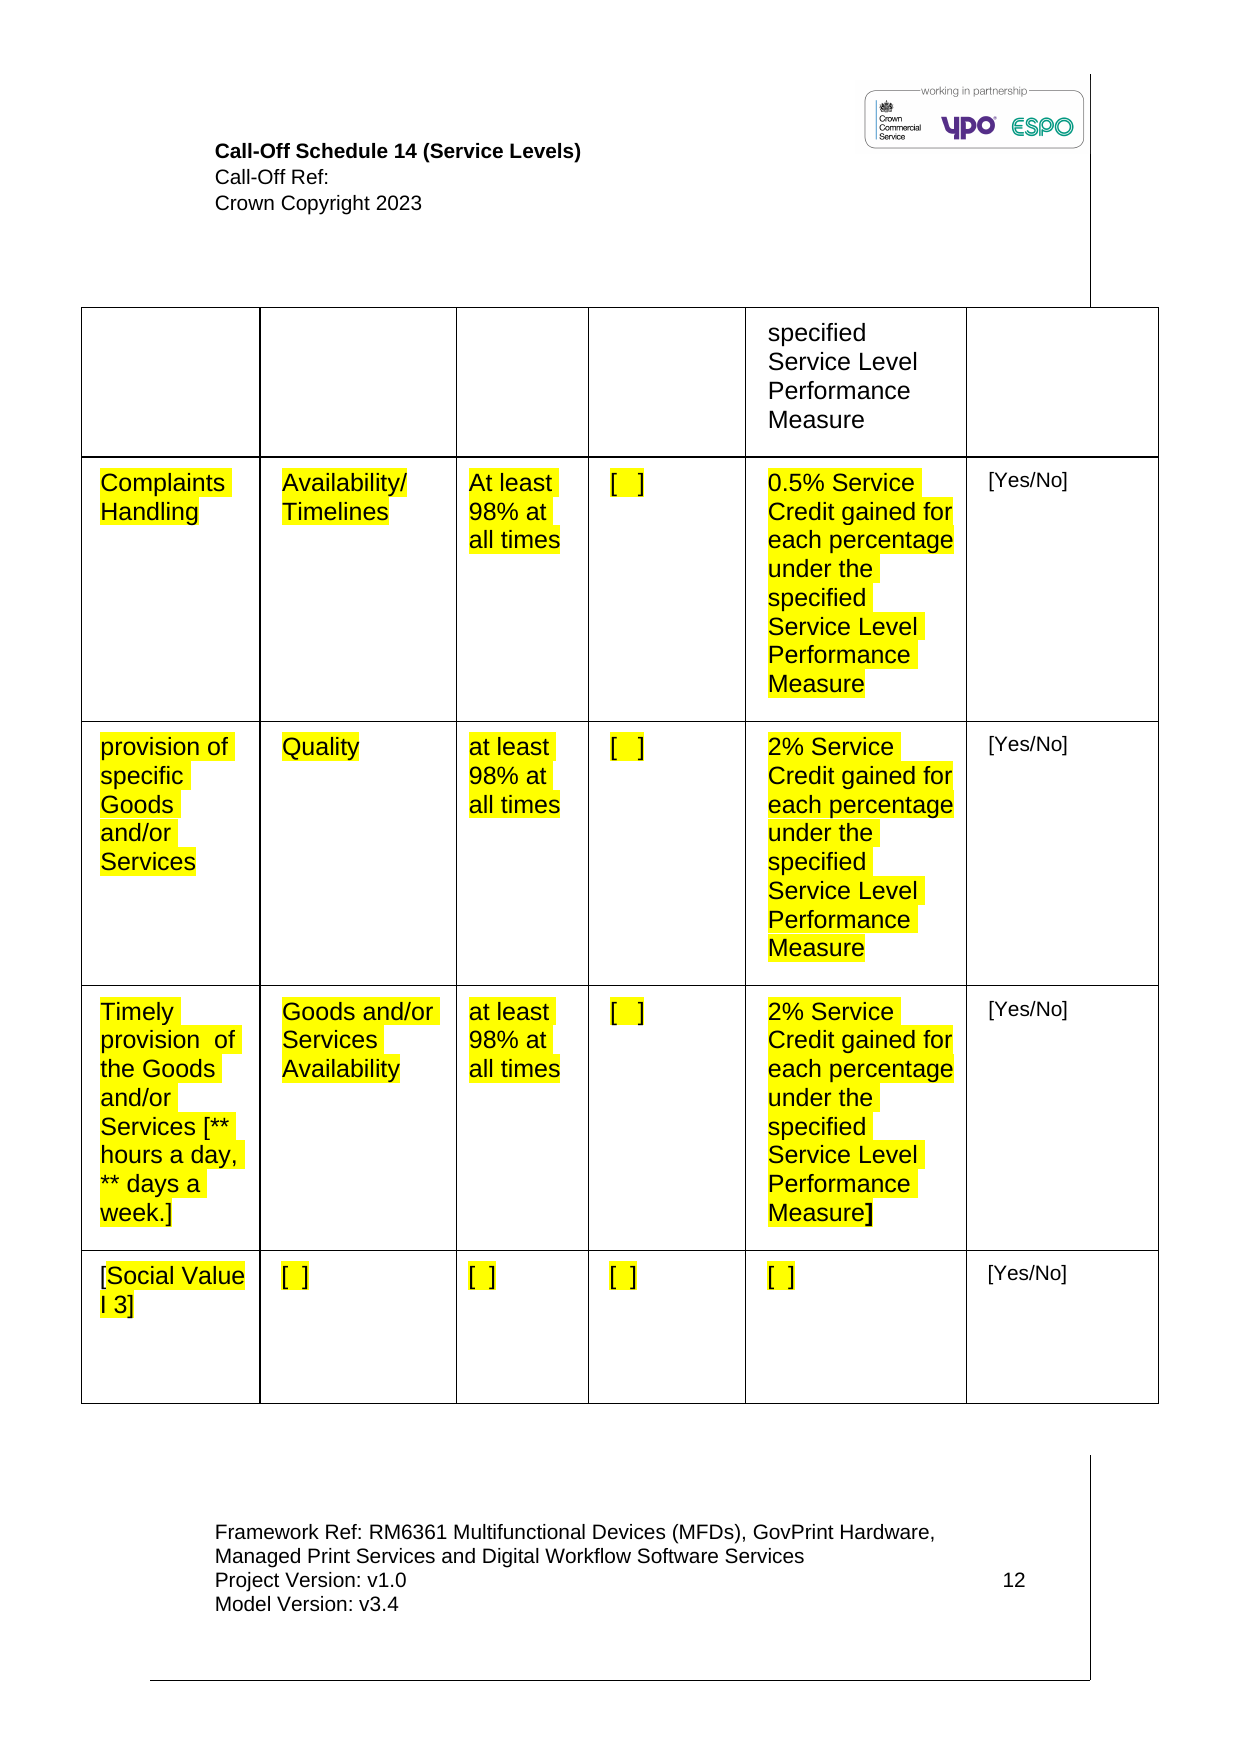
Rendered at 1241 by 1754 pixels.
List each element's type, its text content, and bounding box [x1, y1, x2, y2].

table_cell [589, 308, 745, 456]
table_cell [ ] [746, 1251, 966, 1403]
table_cell [ ] [457, 1251, 588, 1403]
table_cell 2% Service Credit gained for each percentage under the specified Service Level Performance Measure [746, 722, 966, 985]
table_cell [ ] [589, 722, 745, 985]
table_cell At least 98% at all times [457, 458, 588, 721]
table_cell [ ] [589, 458, 745, 721]
table_cell Timely provision of the Goods and/or Services [** hours a day, ** days a week.] [82, 986, 259, 1249]
table_cell Complaints Handling [82, 458, 259, 721]
table_cell [Yes/No] [967, 986, 1158, 1249]
table_cell [Yes/No] [967, 722, 1158, 985]
table_cell Availability/Timelines [261, 458, 456, 721]
table_cell [ ] [261, 1251, 456, 1403]
table_cell 0.5% Service Credit gained for each percentage under the specified Service Level Performance Measure [746, 458, 966, 721]
table_cell [967, 308, 1158, 456]
table_cell [ ] [589, 986, 745, 1249]
table_cell specified Service Level Performance Measure [746, 308, 966, 456]
table_cell 2% Service Credit gained for each percentage under the specified Service Level Performance Measure] [746, 986, 966, 1249]
table_cell [Social Value I 3] [82, 1251, 259, 1403]
table_cell [82, 308, 259, 456]
table_cell [ ] [589, 1251, 745, 1403]
table_cell at least 98% at all times [457, 722, 588, 985]
table_cell Goods and/or Services Availability [261, 986, 456, 1249]
table_cell [457, 308, 588, 456]
table_cell [261, 308, 456, 456]
table_cell [Yes/No] [967, 1251, 1158, 1403]
table_cell Quality [261, 722, 456, 985]
table_cell at least 98% at all times [457, 986, 588, 1249]
table_cell provision of specific Goods and/or Services [82, 722, 259, 985]
table_cell [Yes/No] [967, 458, 1158, 721]
